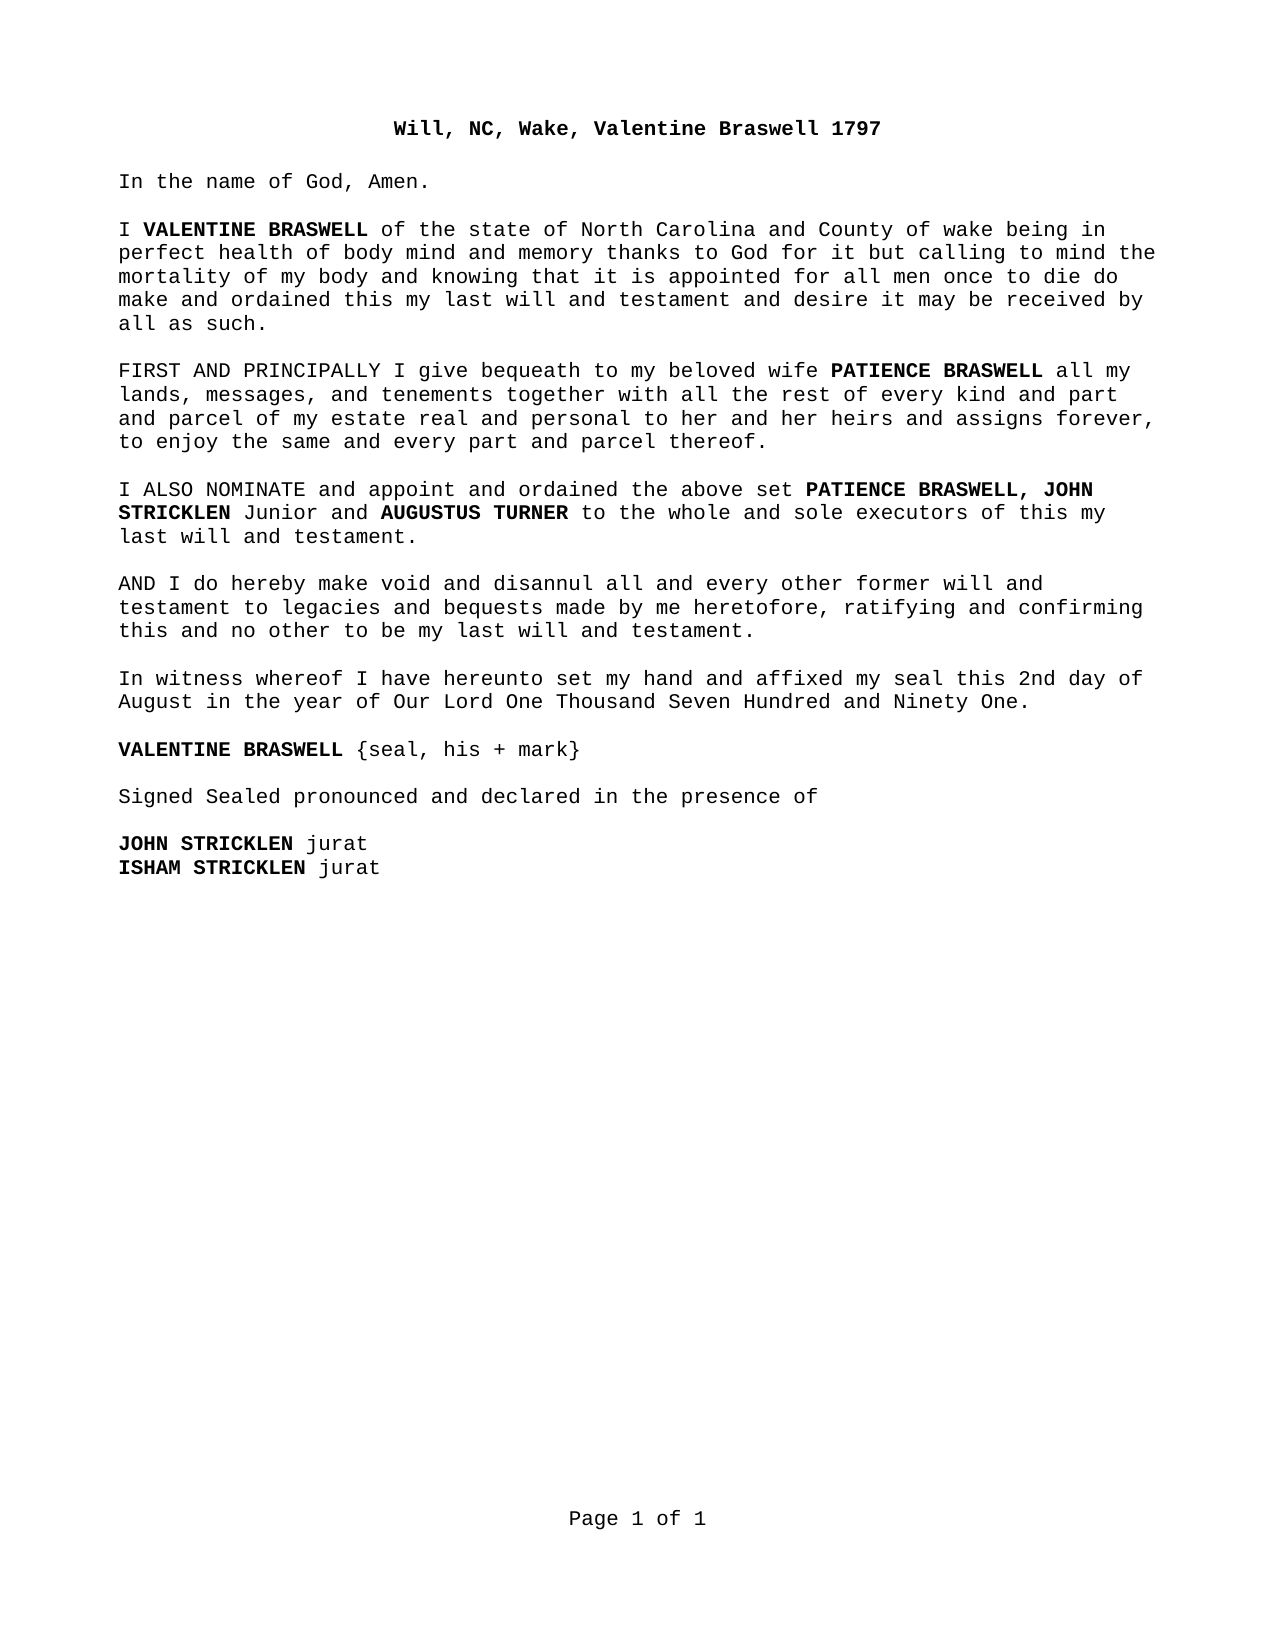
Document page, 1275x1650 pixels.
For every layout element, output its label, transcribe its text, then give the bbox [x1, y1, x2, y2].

text In the name of God, Amen. [118, 171, 1157, 195]
text In witness whereof I have hereunto set my hand and affixed my seal this 2nd day of August in the year of Our Lord One Thousand Seven Hundred and Ninety One. [118, 668, 1157, 715]
text I also nominate and appoint and ordained the above set patience Braswell, John Stricklen Junior and Augustus Turner to the whole and sole executors of this my last will and testament. [118, 479, 1157, 549]
text I Valentine Braswell of the state of North Carolina and County of wake being in perfect health of body mind and memory thanks to God for it but calling to mind the mortality of my body and knowing that it is appointed for all men once to die do make and ordained this my last will and testament and desire it may be received by all as such. [118, 218, 1157, 337]
text Signed Sealed pronounced and declared in the presence of [118, 786, 1157, 810]
text John Stricklen jurat [118, 833, 1157, 857]
text Valentine Braswell {seal, his + mark} [118, 739, 1157, 762]
text first and principally I give bequeath to my beloved wife patience Braswell all my lands, messages, and tenements together with all the rest of every kind and part and parcel of my estate real and personal to her and her heirs and assigns forever, to enjoy the same and every part and parcel thereof. [118, 360, 1157, 455]
text and I do hereby make void and disannul all and every other former will and testament to legacies and bequests made by me heretofore, ratifying and confirming this and no other to be my last will and testament. [118, 573, 1157, 644]
text Isham Stricklen jurat [118, 857, 1157, 881]
